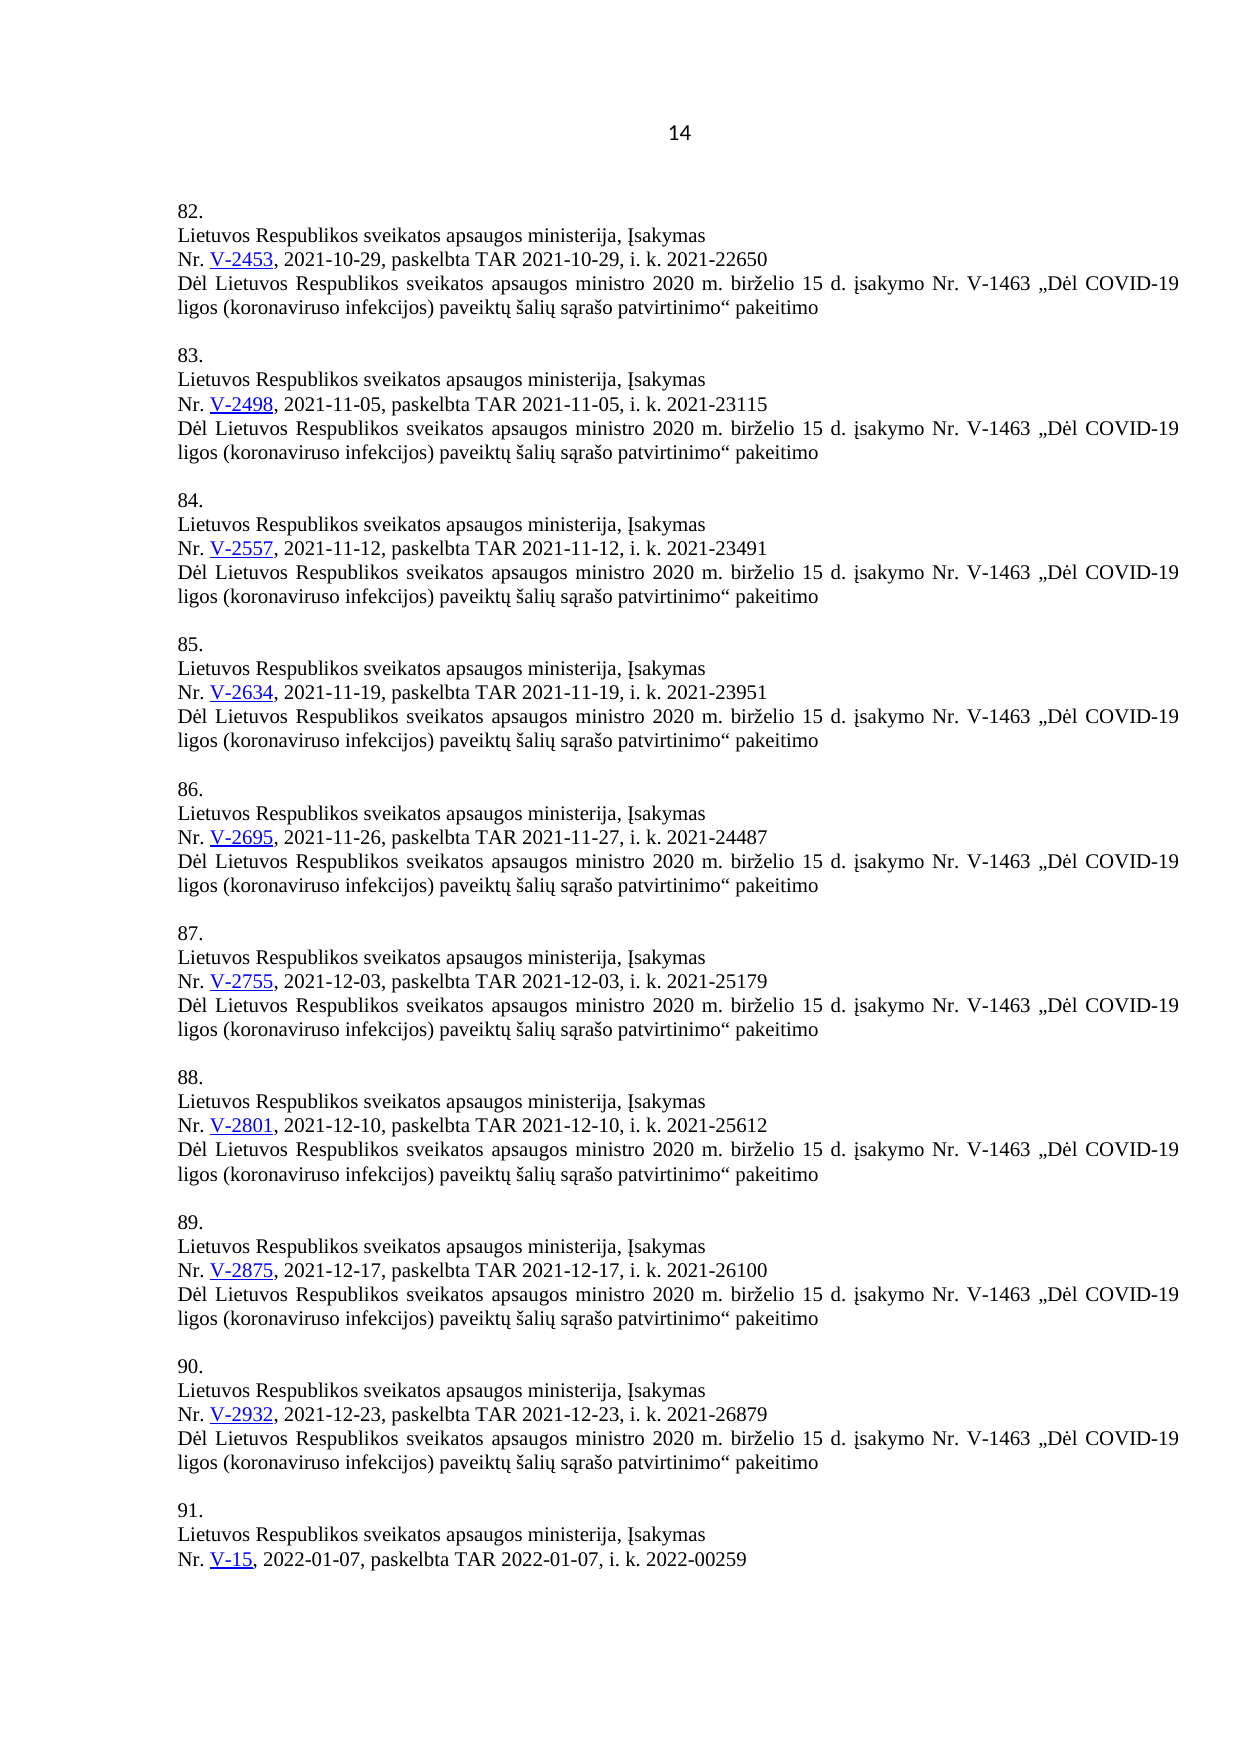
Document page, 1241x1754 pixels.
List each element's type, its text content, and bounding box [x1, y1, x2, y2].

text Dėl Lietuvos Respublikos sveikatos apsaugos ministro 2020 m. birželio 15 d. įsakymo Nr. V-1463 „Dėl COVID-19 ligos (koronaviruso infekcijos) paveiktų šalių sąrašo patvirtinimo“ pakeitimo [177, 704, 1181, 752]
text Dėl Lietuvos Respublikos sveikatos apsaugos ministro 2020 m. birželio 15 d. įsakymo Nr. V-1463 „Dėl COVID-19 ligos (koronaviruso infekcijos) paveiktų šalių sąrašo patvirtinimo“ pakeitimo [177, 993, 1181, 1041]
text Lietuvos Respublikos sveikatos apsaugos ministerija, Įsakymas [177, 1522, 1181, 1546]
text Dėl Lietuvos Respublikos sveikatos apsaugos ministro 2020 m. birželio 15 d. įsakymo Nr. V-1463 „Dėl COVID-19 ligos (koronaviruso infekcijos) paveiktų šalių sąrašo patvirtinimo“ pakeitimo [177, 560, 1181, 608]
text Lietuvos Respublikos sveikatos apsaugos ministerija, Įsakymas [177, 512, 1181, 536]
text Nr. V-2755, 2021-12-03, paskelbta TAR 2021-12-03, i. k. 2021-25179 [177, 969, 1181, 993]
text Nr. V-2498, 2021-11-05, paskelbta TAR 2021-11-05, i. k. 2021-23115 [177, 391, 1181, 416]
text Dėl Lietuvos Respublikos sveikatos apsaugos ministro 2020 m. birželio 15 d. įsakymo Nr. V-1463 „Dėl COVID-19 ligos (koronaviruso infekcijos) paveiktų šalių sąrašo patvirtinimo“ pakeitimo [177, 416, 1181, 464]
text Nr. V-2634, 2021-11-19, paskelbta TAR 2021-11-19, i. k. 2021-23951 [177, 680, 1181, 704]
text 88. [177, 1065, 1181, 1089]
text 85. [177, 632, 1181, 656]
text Lietuvos Respublikos sveikatos apsaugos ministerija, Įsakymas [177, 801, 1181, 824]
text Lietuvos Respublikos sveikatos apsaugos ministerija, Įsakymas [177, 1234, 1181, 1258]
text Lietuvos Respublikos sveikatos apsaugos ministerija, Įsakymas [177, 656, 1181, 680]
text Nr. V-2453, 2021-10-29, paskelbta TAR 2021-10-29, i. k. 2021-22650 [177, 247, 1181, 271]
text 86. [177, 776, 1181, 801]
text Dėl Lietuvos Respublikos sveikatos apsaugos ministro 2020 m. birželio 15 d. įsakymo Nr. V-1463 „Dėl COVID-19 ligos (koronaviruso infekcijos) paveiktų šalių sąrašo patvirtinimo“ pakeitimo [177, 1137, 1181, 1186]
text 84. [177, 488, 1181, 512]
text Nr. V-2695, 2021-11-26, paskelbta TAR 2021-11-27, i. k. 2021-24487 [177, 824, 1181, 849]
text 82. [177, 199, 1181, 223]
text Dėl Lietuvos Respublikos sveikatos apsaugos ministro 2020 m. birželio 15 d. įsakymo Nr. V-1463 „Dėl COVID-19 ligos (koronaviruso infekcijos) paveiktų šalių sąrašo patvirtinimo“ pakeitimo [177, 1426, 1181, 1474]
text 90. [177, 1354, 1181, 1378]
text Lietuvos Respublikos sveikatos apsaugos ministerija, Įsakymas [177, 223, 1181, 247]
text Nr. V-15, 2022-01-07, paskelbta TAR 2022-01-07, i. k. 2022-00259 [177, 1546, 1181, 1571]
text Nr. V-2932, 2021-12-23, paskelbta TAR 2021-12-23, i. k. 2021-26879 [177, 1402, 1181, 1426]
text 87. [177, 921, 1181, 945]
text Dėl Lietuvos Respublikos sveikatos apsaugos ministro 2020 m. birželio 15 d. įsakymo Nr. V-1463 „Dėl COVID-19 ligos (koronaviruso infekcijos) paveiktų šalių sąrašo patvirtinimo“ pakeitimo [177, 849, 1181, 897]
text Dėl Lietuvos Respublikos sveikatos apsaugos ministro 2020 m. birželio 15 d. įsakymo Nr. V-1463 „Dėl COVID-19 ligos (koronaviruso infekcijos) paveiktų šalių sąrašo patvirtinimo“ pakeitimo [177, 1282, 1181, 1330]
text Lietuvos Respublikos sveikatos apsaugos ministerija, Įsakymas [177, 945, 1181, 969]
text 89. [177, 1209, 1181, 1234]
text Nr. V-2801, 2021-12-10, paskelbta TAR 2021-12-10, i. k. 2021-25612 [177, 1113, 1181, 1137]
text Lietuvos Respublikos sveikatos apsaugos ministerija, Įsakymas [177, 1089, 1181, 1113]
text Dėl Lietuvos Respublikos sveikatos apsaugos ministro 2020 m. birželio 15 d. įsakymo Nr. V-1463 „Dėl COVID-19 ligos (koronaviruso infekcijos) paveiktų šalių sąrašo patvirtinimo“ pakeitimo [177, 271, 1181, 319]
text Nr. V-2557, 2021-11-12, paskelbta TAR 2021-11-12, i. k. 2021-23491 [177, 536, 1181, 560]
text Lietuvos Respublikos sveikatos apsaugos ministerija, Įsakymas [177, 367, 1181, 391]
text 91. [177, 1498, 1181, 1522]
text 83. [177, 343, 1181, 367]
text Lietuvos Respublikos sveikatos apsaugos ministerija, Įsakymas [177, 1378, 1181, 1402]
text Nr. V-2875, 2021-12-17, paskelbta TAR 2021-12-17, i. k. 2021-26100 [177, 1258, 1181, 1282]
